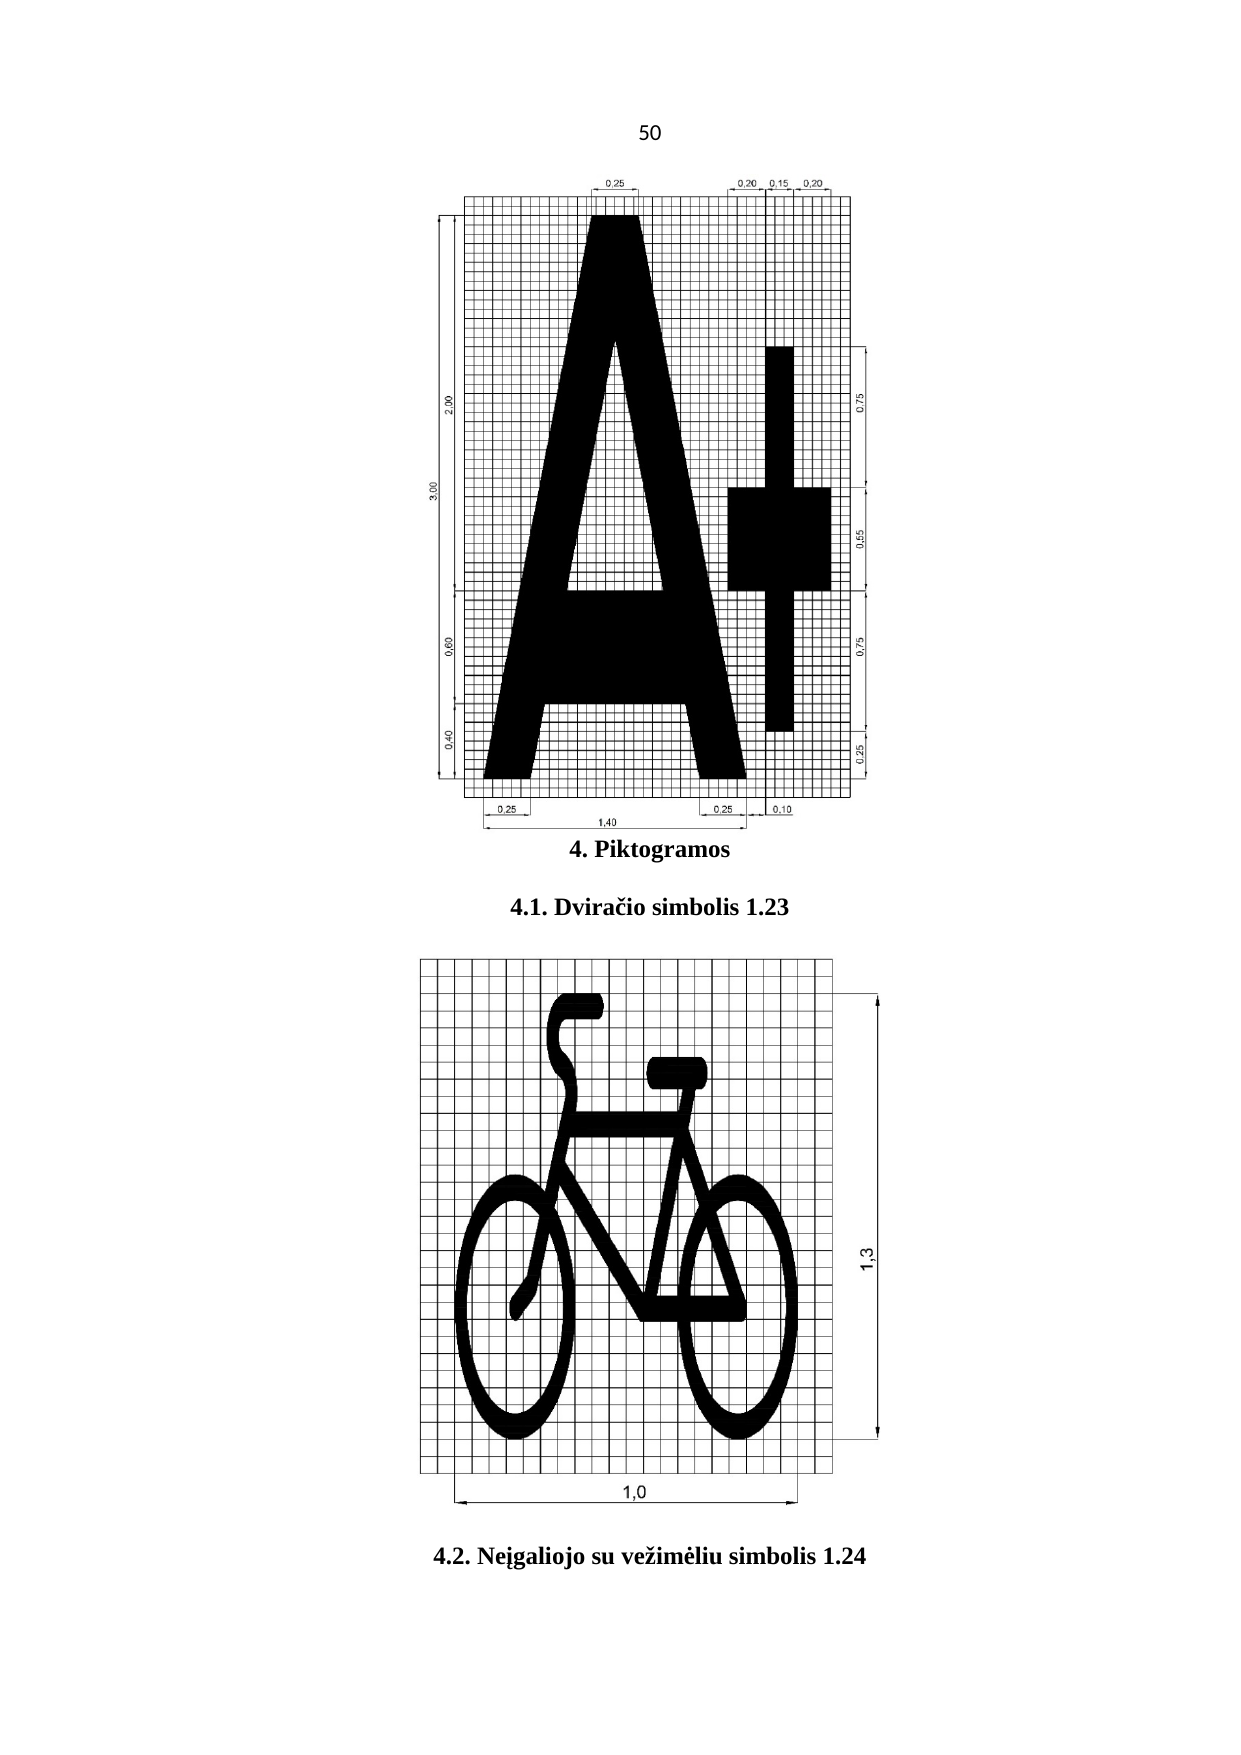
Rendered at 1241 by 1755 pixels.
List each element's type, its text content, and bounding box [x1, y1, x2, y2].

text 4.1. Dviračio simbolis 1.23 [177, 892, 1122, 921]
text 4.2. Neįgaliojo su vežimėliu simbolis 1.24 [177, 1541, 1122, 1569]
text 4. Piktogramos [177, 834, 1122, 863]
